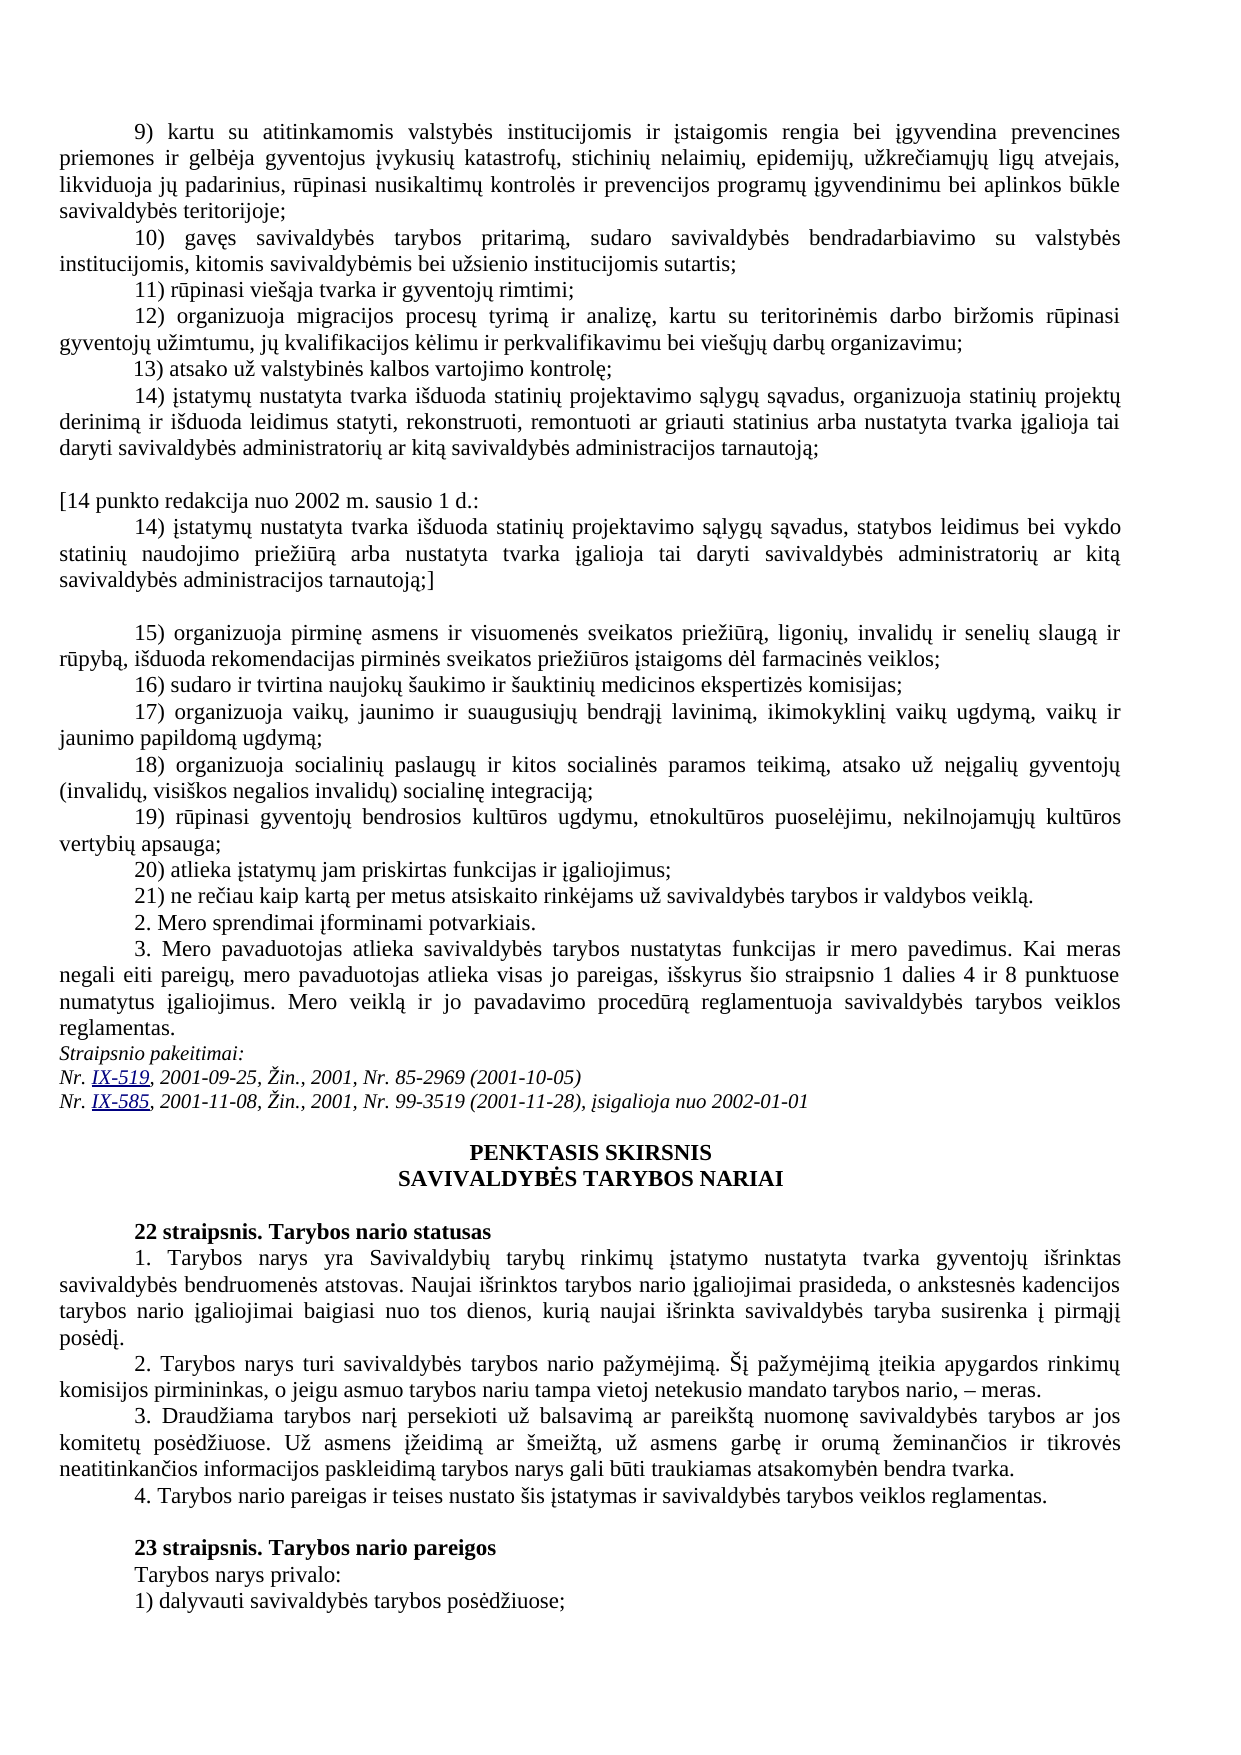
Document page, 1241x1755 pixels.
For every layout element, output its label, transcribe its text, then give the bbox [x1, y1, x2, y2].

text Nr. IX-585, 2001-11-08, Žin., 2001, Nr. 99-3519 (2001-11-28), įsigalioja nuo 2002-01-01 [59, 1089, 1122, 1113]
text 2. Tarybos narys turi savivaldybės tarybos nario pažymėjimą. Šį pažymėjimą įteikia apygardos rinkimų komisijos pirmininkas, o jeigu asmuo tarybos nariu tampa vietoj netekusio mandato tarybos nario, – meras. [59, 1350, 1122, 1403]
text 17) organizuoja vaikų, jaunimo ir suaugusiųjų bendrąjį lavinimą, ikimokyklinį vaikų ugdymą, vaikų ir jaunimo papildomą ugdymą; [59, 698, 1122, 751]
text 3. Draudžiama tarybos narį persekioti už balsavimą ar pareikštą nuomonę savivaldybės tarybos ar jos komitetų posėdžiuose. Už asmens įžeidimą ar šmeižtą, už asmens garbę ir orumą žeminančios ir tikrovės neatitinkančios informacijos paskleidimą tarybos narys gali būti traukiamas atsakomybėn bendra tvarka. [59, 1403, 1122, 1482]
text 10) gavęs savivaldybės tarybos pritarimą, sudaro savivaldybės bendradarbiavimo su valstybės institucijomis, kitomis savivaldybėmis bei užsienio institucijomis sutartis; [59, 223, 1122, 276]
text 14) įstatymų nustatyta tvarka išduoda statinių projektavimo sąlygų sąvadus, organizuoja statinių projektų derinimą ir išduoda leidimus statyti, rekonstruoti, remontuoti ar griauti statinius arba nustatyta tvarka įgalioja tai daryti savivaldybės administratorių ar kitą savivaldybės administracijos tarnautoją; [59, 382, 1122, 461]
text Tarybos narys privalo: [59, 1561, 1122, 1587]
text 13) atsako už valstybinės kalbos vartojimo kontrolę; [59, 355, 1122, 382]
text 15) organizuoja pirminę asmens ir visuomenės sveikatos priežiūrą, ligonių, invalidų ir senelių slaugą ir rūpybą, išduoda rekomendacijas pirminės sveikatos priežiūros įstaigoms dėl farmacinės veiklos; [59, 619, 1122, 672]
text 23 straipsnis. Tarybos nario pareigos [59, 1534, 1122, 1561]
text 12) organizuoja migracijos procesų tyrimą ir analizę, kartu su teritorinėmis darbo biržomis rūpinasi gyventojų užimtumu, jų kvalifikacijos kėlimu ir perkvalifikavimu bei viešųjų darbų organizavimu; [59, 303, 1122, 355]
text 20) atlieka įstatymų jam priskirtas funkcijas ir įgaliojimus; [59, 856, 1122, 882]
text 3. Mero pavaduotojas atlieka savivaldybės tarybos nustatytas funkcijas ir mero pavedimus. Kai meras negali eiti pareigų, mero pavaduotojas atlieka visas jo pareigas, išskyrus šio straipsnio 1 dalies 4 ir 8 punktuose numatytus įgaliojimus. Mero veiklą ir jo pavadavimo procedūrą reglamentuoja savivaldybės tarybos veiklos reglamentas. [59, 935, 1122, 1041]
text 19) rūpinasi gyventojų bendrosios kultūros ugdymu, etnokultūros puoselėjimu, nekilnojamųjų kultūros vertybių apsauga; [59, 803, 1122, 856]
text 2. Mero sprendimai įforminami potvarkiais. [59, 909, 1122, 935]
text 1) dalyvauti savivaldybės tarybos posėdžiuose; [59, 1587, 1122, 1613]
text 1. Tarybos narys yra Savivaldybių tarybų rinkimų įstatymo nustatyta tvarka gyventojų išrinktas savivaldybės bendruomenės atstovas. Naujai išrinktos tarybos nario įgaliojimai prasideda, o ankstesnės kadencijos tarybos nario įgaliojimai baigiasi nuo tos dienos, kurią naujai išrinkta savivaldybės taryba susirenka į pirmąjį posėdį. [59, 1244, 1122, 1350]
text Straipsnio pakeitimai: [59, 1041, 1122, 1064]
subtitle PENKTASIS SKIRSNIS [59, 1139, 1122, 1165]
text [14 punkto redakcija nuo 2002 m. sausio 1 d.: [59, 487, 1122, 513]
text Nr. IX-519, 2001-09-25, Žin., 2001, Nr. 85-2969 (2001-10-05) [59, 1064, 1122, 1089]
text 4. Tarybos nario pareigas ir teises nustato šis įstatymas ir savivaldybės tarybos veiklos reglamentas. [59, 1482, 1122, 1508]
text SAVIVALDYBĖS TARYBOS NARIAI [59, 1165, 1122, 1192]
text 21) ne rečiau kaip kartą per metus atsiskaito rinkėjams už savivaldybės tarybos ir valdybos veiklą. [59, 882, 1122, 909]
text 18) organizuoja socialinių paslaugų ir kitos socialinės paramos teikimą, atsako už neįgalių gyventojų (invalidų, visiškos negalios invalidų) socialinę integraciją; [59, 751, 1122, 803]
text 9) kartu su atitinkamomis valstybės institucijomis ir įstaigomis rengia bei įgyvendina prevencines priemones ir gelbėja gyventojus įvykusių katastrofų, stichinių nelaimių, epidemijų, užkrečiamųjų ligų atvejais, likviduoja jų padarinius, rūpinasi nusikaltimų kontrolės ir prevencijos programų įgyvendinimu bei aplinkos būkle savivaldybės teritorijoje; [59, 118, 1122, 223]
text 11) rūpinasi viešąja tvarka ir gyventojų rimtimi; [59, 276, 1122, 303]
text 14) įstatymų nustatyta tvarka išduoda statinių projektavimo sąlygų sąvadus, statybos leidimus bei vykdo statinių naudojimo priežiūrą arba nustatyta tvarka įgalioja tai daryti savivaldybės administratorių ar kitą savivaldybės administracijos tarnautoją;] [59, 513, 1122, 592]
text 22 straipsnis. Tarybos nario statusas [59, 1218, 1122, 1244]
text 16) sudaro ir tvirtina naujokų šaukimo ir šauktinių medicinos ekspertizės komisijas; [59, 672, 1122, 698]
